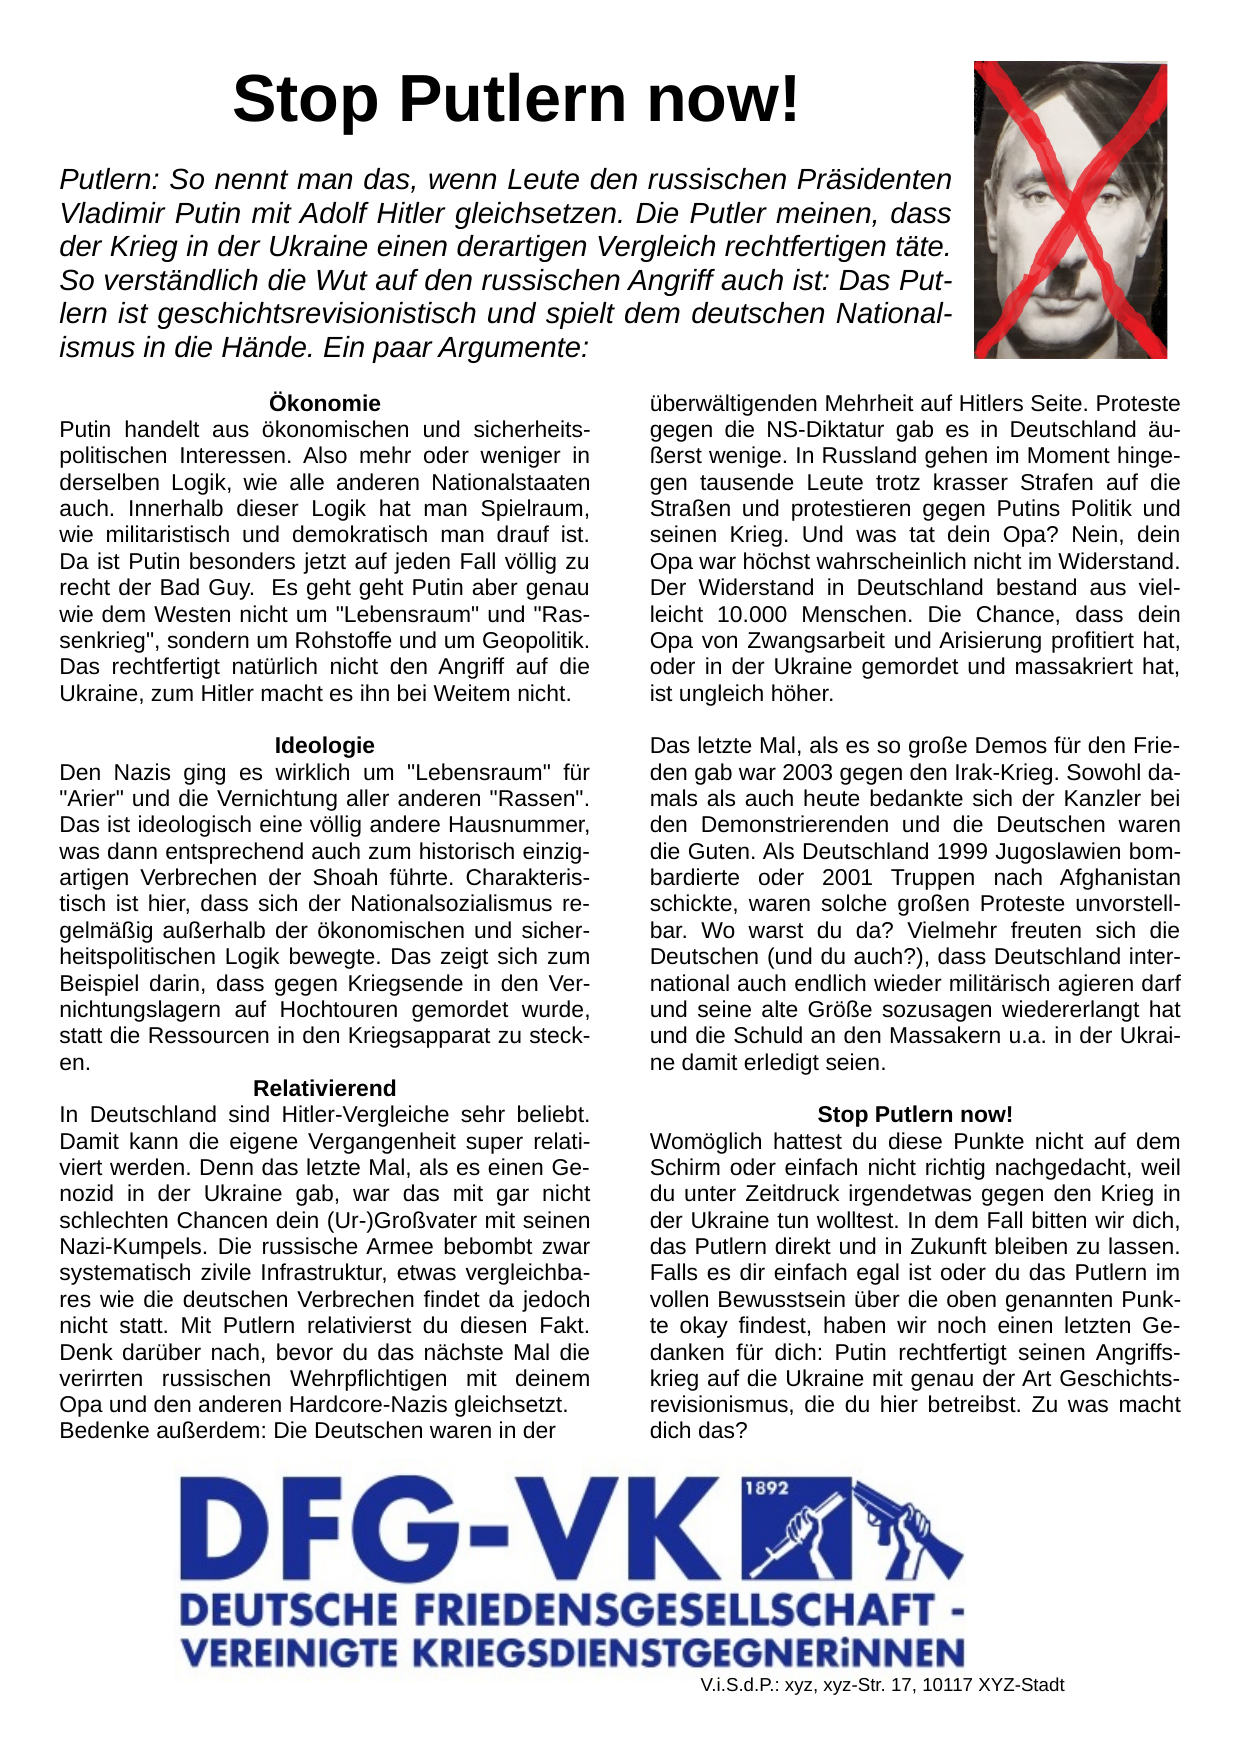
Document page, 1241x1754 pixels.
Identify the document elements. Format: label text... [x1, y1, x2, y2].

text überwältigenden Mehrheit auf Hitlers Seite. Proteste gegen die NS-Diktatur gab es in Deutschland äu-ßerst wenige. In Russland gehen im Moment hinge-gen tausende Leute trotz krasser Strafen auf die Straßen und protestieren gegen Putins Politik und seinen Krieg. Und was tat dein Opa? Nein, dein Opa war höchst wahrscheinlich nicht im Widerstand. Der Widerstand in Deutschland bestand aus viel-leicht 10.000 Menschen. Die Chance, dass dein Opa von Zwangsarbeit und Arisierung profitiert hat, oder in der Ukraine gemordet und massakriert hat, ist ungleich höher. [649, 390, 1181, 706]
text Ideologie [59, 732, 591, 759]
text Relativierend [59, 1075, 591, 1101]
text Das letzte Mal, als es so große Demos für den Frie-den gab war 2003 gegen den Irak-Krieg. Sowohl da-mals als auch heute bedankte sich der Kanzler bei den Demonstrierenden und die Deutschen waren die Guten. Als Deutschland 1999 Jugoslawien bom-bardierte oder 2001 Truppen nach Afghanistan schickte, waren solche großen Proteste unvorstell-bar. Wo warst du da? Vielmehr freuten sich die Deutschen (und du auch?), dass Deutschland inter-national auch endlich wieder militärisch agieren darf und seine alte Größe sozusagen wiedererlangt hat und die Schuld an den Massakern u.a. in der Ukrai-ne damit erledigt seien. [649, 732, 1181, 1075]
picture [173, 1458, 969, 1682]
text Putin handelt aus ökonomischen und sicherheits-politischen Interessen. Also mehr oder weniger in derselben Logik, wie alle anderen Nationalstaaten auch. Innerhalb dieser Logik hat man Spielraum, wie militaristisch und demokratisch man drauf ist. Da ist Putin besonders jetzt auf jeden Fall völlig zu recht der Bad Guy. Es geht geht Putin aber genau wie dem Westen nicht um "Lebensraum" und "Ras-senkrieg", sondern um Rohstoffe und um Geopolitik. Das rechtfertigt natürlich nicht den Angriff auf die Ukraine, zum Hitler macht es ihn bei Weitem nicht. [59, 416, 591, 706]
text In Deutschland sind Hitler-Vergleiche sehr beliebt. Damit kann die eigene Vergangenheit super relati-viert werden. Denn das letzte Mal, als es einen Ge-nozid in der Ukraine gab, war das mit gar nicht schlechten Chancen dein (Ur-)Großvater mit seinen Nazi-Kumpels. Die russische Armee bebombt zwar systematisch zivile Infrastruktur, etwas vergleichba-res wie die deutschen Verbrechen findet da jedoch nicht statt. Mit Putlern relativierst du diesen Fakt. Denk darüber nach, bevor du das nächste Mal die verirrten russischen Wehrpflichtigen mit deinem Opa und den anderen Hardcore-Nazis gleichsetzt. [59, 1101, 591, 1417]
text Den Nazis ging es wirklich um "Lebensraum" für "Arier" und die Vernichtung aller anderen "Rassen". Das ist ideologisch eine völlig andere Hausnummer, was dann entsprechend auch zum historisch einzig-artigen Verbrechen der Shoah führte. Charakteris-tisch ist hier, dass sich der Nationalsozialismus re-gelmäßig außerhalb der ökonomischen und sicher-heitspolitischen Logik bewegte. Das zeigt sich zum Beispiel darin, dass gegen Kriegsende in den Ver-nichtungslagern auf Hochtouren gemordet wurde, statt die Ressourcen in den Kriegsapparat zu steck-en. [59, 759, 591, 1075]
text Stop Putlern now! [649, 1101, 1181, 1128]
picture [974, 61, 1168, 359]
text Stop Putlern now! [59, 59, 1181, 136]
text Womöglich hattest du diese Punkte nicht auf dem Schirm oder einfach nicht richtig nachgedacht, weil du unter Zeitdruck irgendetwas gegen den Krieg in der Ukraine tun wolltest. In dem Fall bitten wir dich, das Putlern direkt und in Zukunft bleiben zu lassen. Falls es dir einfach egal ist oder du das Putlern im vollen Bewusstsein über die oben genannten Punk-te okay findest, haben wir noch einen letzten Ge-danken für dich: Putin rechtfertigt seinen Angriffs-krieg auf die Ukraine mit genau der Art Geschichts-revisionismus, die du hier betreibst. Zu was macht dich das? [649, 1128, 1181, 1444]
text Putlern: So nennt man das, wenn Leute den russischen Präsidenten Vladimir Putin mit Adolf Hitler gleichsetzen. Die Putler meinen, dass der Krieg in der Ukraine einen derartigen Vergleich rechtfertigen täte. So verständlich die Wut auf den russischen Angriff auch ist: Das Put-lern ist geschichtsrevisionistisch und spielt dem deutschen National-ismus in die Hände. Ein paar Argumente: [59, 162, 1181, 363]
text Bedenke außerdem: Die Deutschen waren in der [59, 1417, 591, 1444]
text Ökonomie [59, 390, 591, 416]
